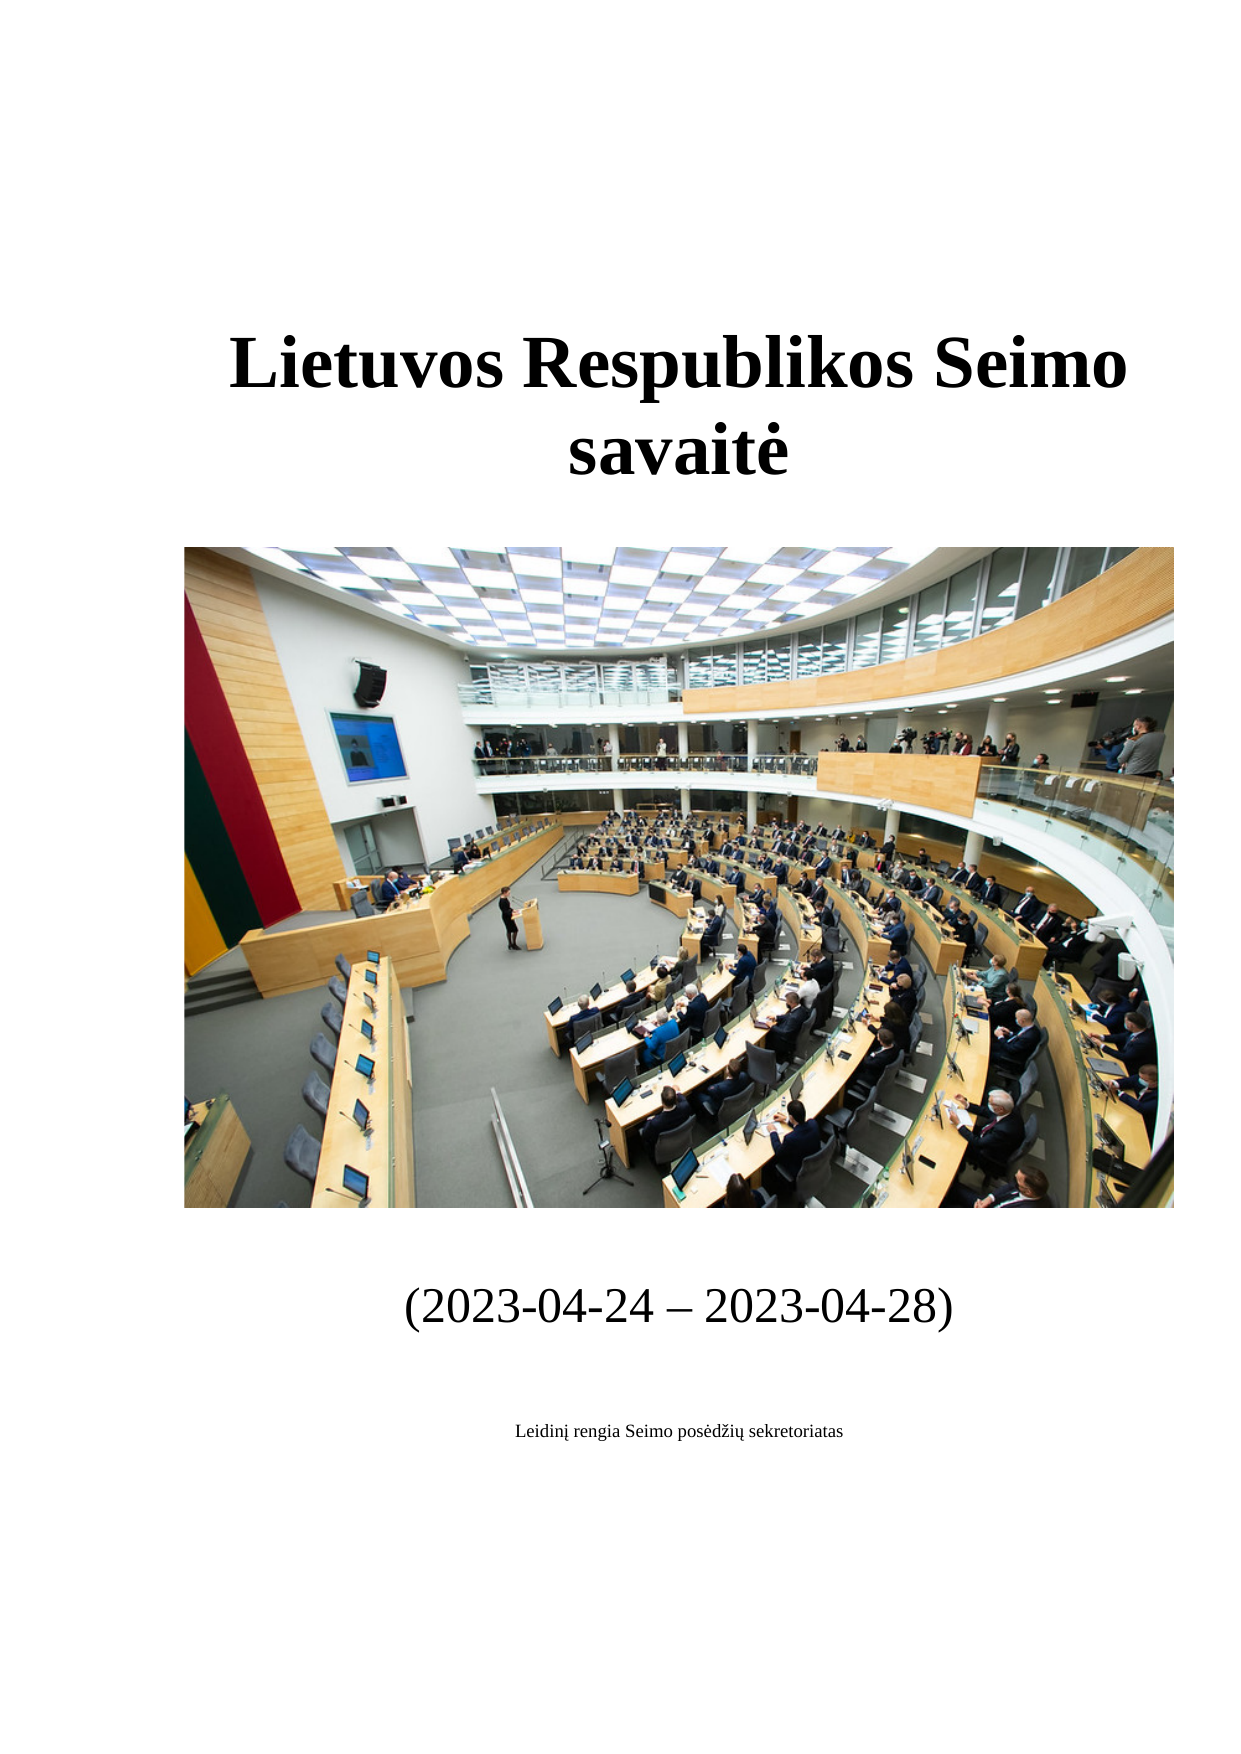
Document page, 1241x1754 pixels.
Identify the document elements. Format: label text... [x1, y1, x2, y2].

text Leidinį rengia Seimo posėdžių sekretoriatas [177, 1419, 1181, 1441]
text Lietuvos Respublikos Seimo savaitė [177, 318, 1181, 490]
text (2023-04-24 – 2023-04-28) [177, 1276, 1181, 1333]
